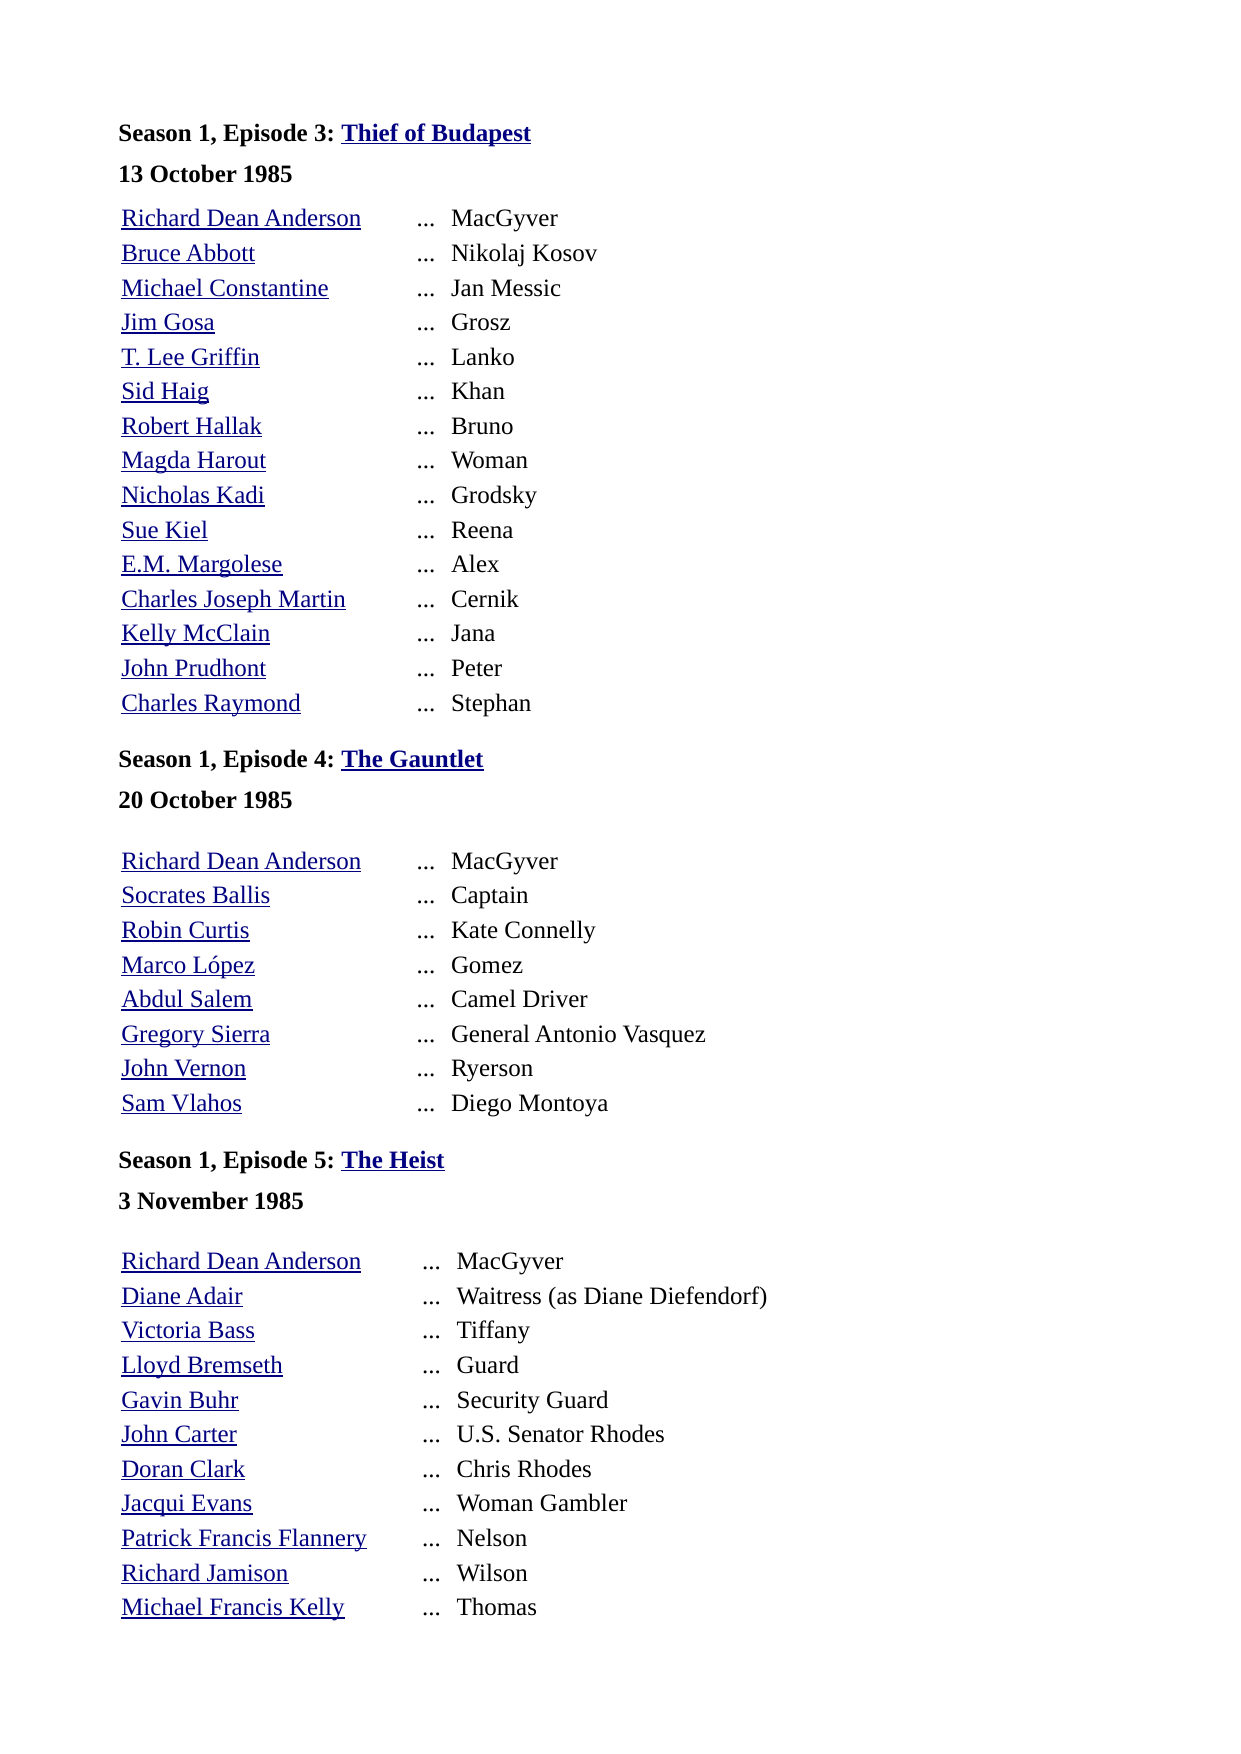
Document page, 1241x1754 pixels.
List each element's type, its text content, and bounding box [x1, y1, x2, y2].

subtitle Season 1, Episode 3: Thief of Budapest [118, 118, 1122, 147]
table_cell Gregory Sierra [118, 1016, 413, 1051]
table_header Richard Dean Anderson [118, 201, 413, 235]
table_cell Waitress (as Diane Diefendorf) [454, 1278, 774, 1313]
table_cell Woman Gambler [454, 1486, 774, 1520]
table_cell Diane Adair [118, 1278, 419, 1313]
table_cell ... [419, 1451, 453, 1486]
text 13 October 1985 [118, 159, 1122, 188]
table_cell ... [414, 546, 448, 581]
table_cell Nicholas Kadi [118, 477, 413, 512]
table_cell Doran Clark [118, 1451, 419, 1486]
table_cell E.M. Margolese [118, 546, 413, 581]
table_cell ... [414, 981, 448, 1016]
table_cell Grosz [448, 304, 606, 339]
table_cell ... [414, 650, 448, 685]
table_cell Bruno [448, 408, 606, 443]
table_cell Camel Driver [448, 981, 713, 1016]
table_cell General Antonio Vasquez [448, 1016, 713, 1051]
table_cell ... [419, 1520, 453, 1555]
table_cell ... [414, 685, 448, 719]
table_cell ... [414, 443, 448, 477]
table_cell Khan [448, 374, 606, 408]
table_cell John Prudhont [118, 650, 413, 685]
table_cell Sid Haig [118, 374, 413, 408]
table_cell Security Guard [454, 1382, 774, 1416]
table_cell Gavin Buhr [118, 1382, 419, 1416]
table_cell Kate Connelly [448, 912, 713, 947]
table_cell ... [414, 374, 448, 408]
table_cell ... [414, 477, 448, 512]
table_cell Marco López [118, 947, 413, 981]
table_cell ... [414, 616, 448, 650]
table_cell ... [414, 947, 448, 981]
table_cell ... [414, 408, 448, 443]
table_cell Michael Constantine [118, 270, 413, 304]
table_cell ... [414, 270, 448, 304]
table_cell Captain [448, 878, 713, 912]
table_cell ... [414, 304, 448, 339]
subtitle Season 1, Episode 5: The Heist [118, 1145, 1122, 1173]
table_cell Jana [448, 616, 606, 650]
table_cell Peter [448, 650, 606, 685]
table_cell Robin Curtis [118, 912, 413, 947]
table_cell Abdul Salem [118, 981, 413, 1016]
table_cell Alex [448, 546, 606, 581]
table_cell Kelly McClain [118, 616, 413, 650]
table_cell ... [414, 339, 448, 373]
table_cell Thomas [454, 1589, 774, 1624]
table_cell Victoria Bass [118, 1313, 419, 1347]
table_cell ... [419, 1486, 453, 1520]
table_cell Wilson [454, 1555, 774, 1589]
table_cell ... [419, 1589, 453, 1624]
subtitle Season 1, Episode 4: The Gauntlet [118, 744, 1122, 773]
table_header MacGyver [448, 201, 606, 235]
table_header Richard Dean Anderson [118, 1244, 419, 1278]
table_cell Sue Kiel [118, 512, 413, 546]
table_cell John Vernon [118, 1051, 413, 1085]
table_cell ... [414, 512, 448, 546]
table_cell ... [419, 1347, 453, 1382]
table_cell Richard Jamison [118, 1555, 419, 1589]
table_cell Sam Vlahos [118, 1085, 413, 1120]
table_cell Tiffany [454, 1313, 774, 1347]
table_cell ... [414, 1016, 448, 1051]
table_cell Jacqui Evans [118, 1486, 419, 1520]
table_cell Nelson [454, 1520, 774, 1555]
table_cell Lanko [448, 339, 606, 373]
table_cell ... [414, 235, 448, 270]
table_cell Robert Hallak [118, 408, 413, 443]
table_cell Chris Rhodes [454, 1451, 774, 1486]
table_cell Diego Montoya [448, 1085, 713, 1120]
table_cell ... [414, 912, 448, 947]
table_cell Patrick Francis Flannery [118, 1520, 419, 1555]
table_cell Cernik [448, 581, 606, 616]
table_cell ... [419, 1313, 453, 1347]
table_cell Magda Harout [118, 443, 413, 477]
table_cell Lloyd Bremseth [118, 1347, 419, 1382]
table_header Richard Dean Anderson [118, 843, 413, 878]
table_cell U.S. Senator Rhodes [454, 1416, 774, 1451]
text 20 October 1985 [118, 786, 1122, 843]
table_cell Jim Gosa [118, 304, 413, 339]
table_cell John Carter [118, 1416, 419, 1451]
table_cell Stephan [448, 685, 606, 719]
table_header ... [419, 1244, 453, 1278]
table_cell Gomez [448, 947, 713, 981]
table_cell Jan Messic [448, 270, 606, 304]
table_cell ... [419, 1416, 453, 1451]
table_header ... [414, 843, 448, 878]
table_cell ... [419, 1382, 453, 1416]
table_cell Charles Raymond [118, 685, 413, 719]
table_cell Grodsky [448, 477, 606, 512]
table_header MacGyver [448, 843, 713, 878]
table_cell ... [414, 878, 448, 912]
table_cell Ryerson [448, 1051, 713, 1085]
table_cell Nikolaj Kosov [448, 235, 606, 270]
table_cell ... [414, 1085, 448, 1120]
table_cell Woman [448, 443, 606, 477]
table_cell Charles Joseph Martin [118, 581, 413, 616]
table_header ... [414, 201, 448, 235]
text 3 November 1985 [118, 1186, 1122, 1243]
table_cell Bruce Abbott [118, 235, 413, 270]
table_cell Guard [454, 1347, 774, 1382]
table_cell ... [414, 581, 448, 616]
table_header MacGyver [454, 1244, 774, 1278]
table_cell ... [414, 1051, 448, 1085]
table_cell Michael Francis Kelly [118, 1589, 419, 1624]
table_cell ... [419, 1278, 453, 1313]
table_cell Socrates Ballis [118, 878, 413, 912]
table_cell T. Lee Griffin [118, 339, 413, 373]
table_cell ... [419, 1555, 453, 1589]
table_cell Reena [448, 512, 606, 546]
